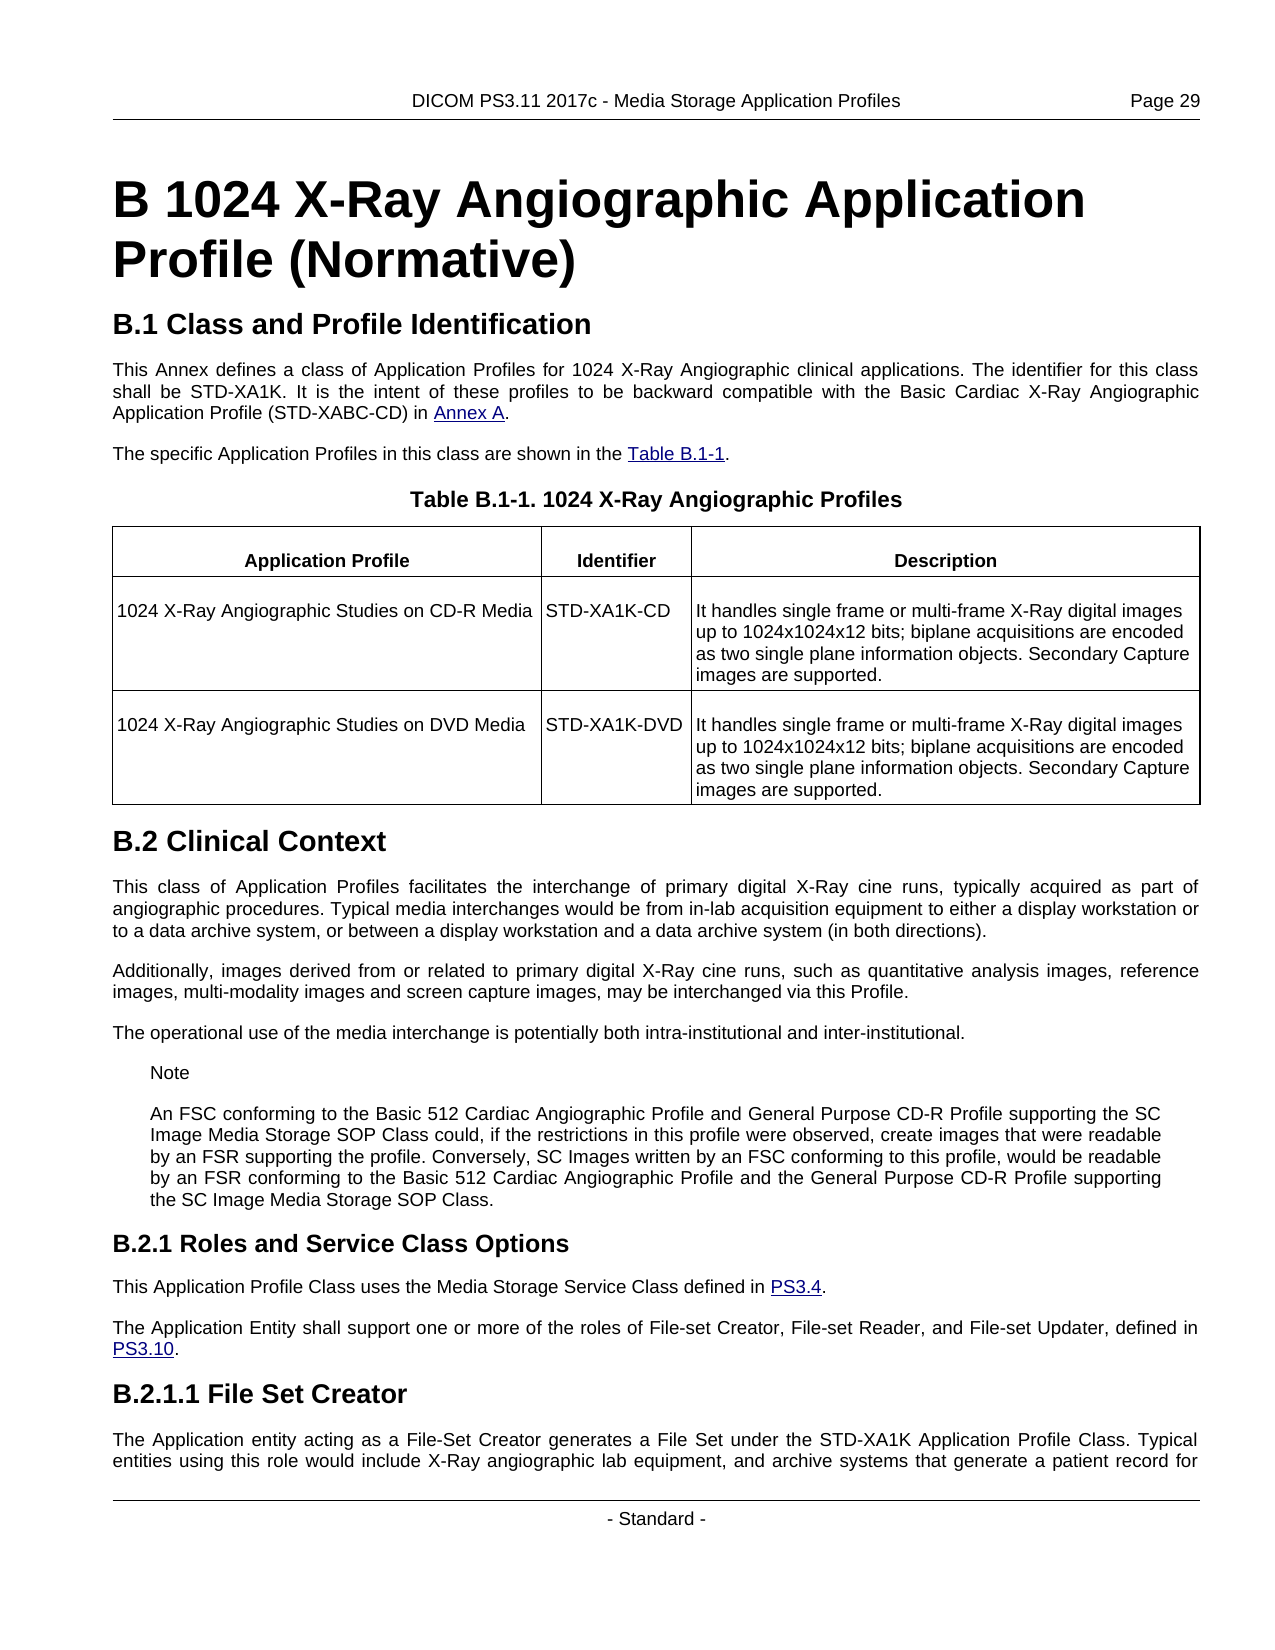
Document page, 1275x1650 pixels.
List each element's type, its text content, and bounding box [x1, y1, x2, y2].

text B.1 Class and Profile Identification [112, 307, 1200, 340]
table_cell STD-XA1K-DVD [542, 691, 691, 804]
text This Annex defines a class of Application Profiles for 1024 X-Ray Angiographic clinical applications. The identifier for this class shall be STD-XA1K. It is the intent of these profiles to be backward compatible with the Basic Cardiac X-Ray Angiographic Application Profile (STD-XABC-CD) in Annex A. [112, 359, 1200, 424]
table_cell It handles single frame or multi-frame X-Ray digital images up to 1024x1024x12 bits; biplane acquisitions are encoded as two single plane information objects. Secondary Capture images are supported. [692, 577, 1199, 690]
table_header Application Profile [113, 527, 541, 576]
text The Application Entity shall support one or more of the roles of File-set Creator, File-set Reader, and File-set Updater, defined in PS3.10. [112, 1317, 1200, 1360]
table_cell It handles single frame or multi-frame X-Ray digital images up to 1024x1024x12 bits; biplane acquisitions are encoded as two single plane information objects. Secondary Capture images are supported. [692, 691, 1199, 804]
text This class of Application Profiles facilitates the interchange of primary digital X-Ray cine runs, typically acquired as part of angiographic procedures. Typical media interchanges would be from in-lab acquisition equipment to either a display workstation or to a data archive system, or between a display workstation and a data archive system (in both directions). [112, 876, 1200, 941]
table_header Description [692, 527, 1199, 576]
text B 1024 X-Ray Angiographic Application Profile (Normative) [112, 169, 1200, 288]
text The operational use of the media interchange is potentially both intra-institutional and inter-institutional. [112, 1022, 1200, 1043]
table_cell STD-XA1K-CD [542, 577, 691, 690]
text This Application Profile Class uses the Media Storage Service Class defined in PS3.4. [112, 1276, 1200, 1298]
text B.2.1 Roles and Service Class Options [112, 1229, 1200, 1258]
text The specific Application Profiles in this class are shown in the Table B.1-1. [112, 442, 1200, 464]
table_header Identifier [542, 527, 691, 576]
text Note [150, 1062, 1162, 1083]
table_cell 1024 X-Ray Angiographic Studies on CD-R Media [113, 577, 541, 690]
text B.2.1.1 File Set Creator [112, 1378, 1200, 1410]
text Additionally, images derived from or related to primary digital X-Ray cine runs, such as quantitative analysis images, reference images, multi-modality images and screen capture images, may be interchanged via this Profile. [112, 960, 1200, 1003]
text Table B.1-1. 1024 X-Ray Angiographic Profiles [112, 486, 1200, 512]
text B.2 Clinical Context [112, 824, 1200, 858]
text An FSC conforming to the Basic 512 Cardiac Angiographic Profile and General Purpose CD-R Profile supporting the SC Image Media Storage SOP Class could, if the restrictions in this profile were observed, create images that were readable by an FSR supporting the profile. Conversely, SC Images written by an FSC conforming to this profile, would be readable by an FSR conforming to the Basic 512 Cardiac Angiographic Profile and the General Purpose CD-R Profile supporting the SC Image Media Storage SOP Class. [150, 1102, 1162, 1210]
text The Application entity acting as a File-Set Creator generates a File Set under the STD-XA1K Application Profile Class. Typical entities using this role would include X-Ray angiographic lab equipment, and archive systems that generate a patient record for [112, 1428, 1200, 1472]
table_cell 1024 X-Ray Angiographic Studies on DVD Media [113, 691, 541, 804]
